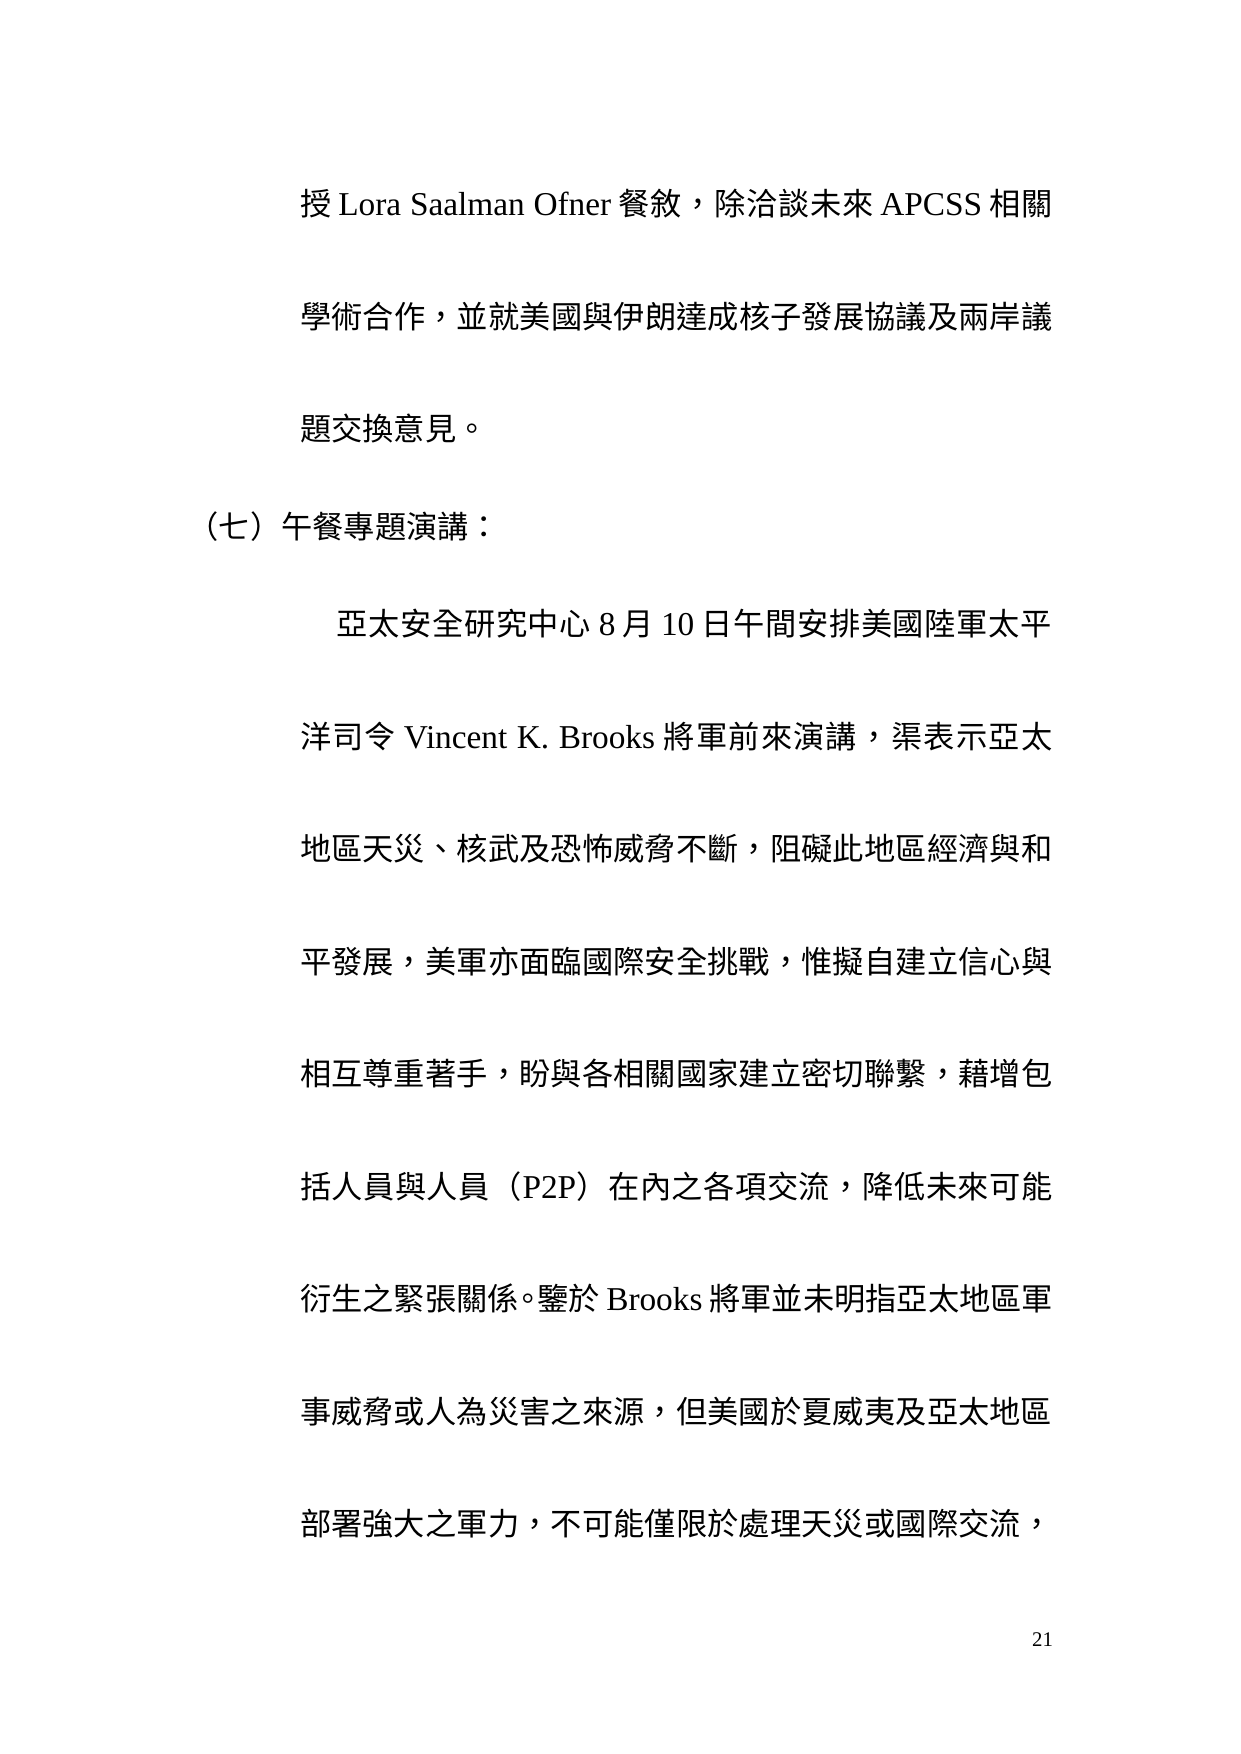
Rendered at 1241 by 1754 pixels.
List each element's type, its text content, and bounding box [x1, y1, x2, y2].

text （七）午餐專題演講： [187, 487, 1053, 562]
text 亞太安全研究中心8月10日午間安排美國陸軍太平洋司令Vincent K. Brooks將軍前來演講，渠表示亞太地區天災、核武及恐怖威脅不斷，阻礙此地區經濟與和平發展，美軍亦面臨國際安全挑戰，惟擬自建立信心與相互尊重著手，盼與各相關國家建立密切聯繫，藉增包括人員與人員（P2P）在內之各項交流，降低未來可能衍生之緊張關係。鑒於Brooks將軍並未明指亞太地區軍事威脅或人為災害之來源，但美國於夏威夷及亞太地區部署強大之軍力，不可能僅限於處理天災或國際交流， [187, 585, 1053, 1560]
text 授Lora Saalman Ofner餐敘，除洽談未來APCSS相關學術合作，並就美國與伊朗達成核子發展協議及兩岸議題交換意見。 [300, 164, 1053, 464]
